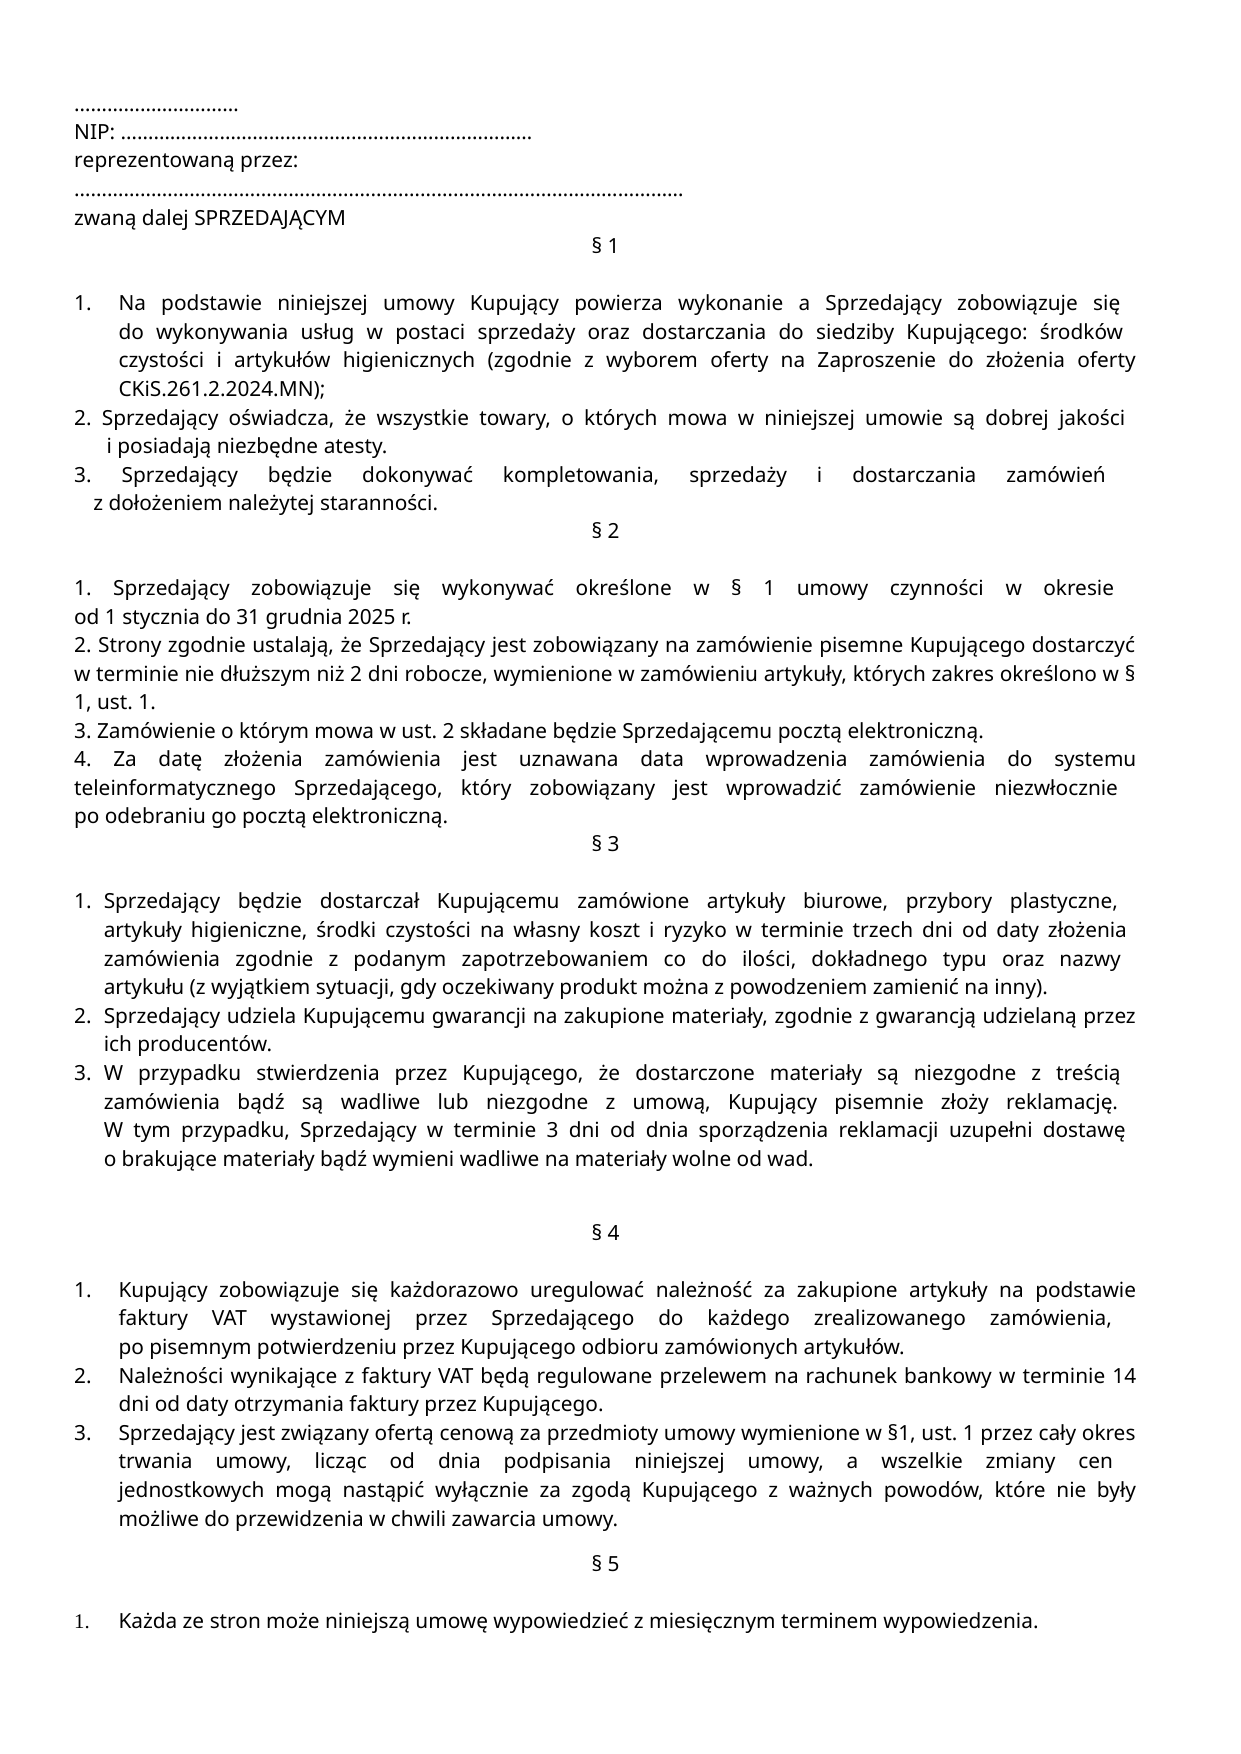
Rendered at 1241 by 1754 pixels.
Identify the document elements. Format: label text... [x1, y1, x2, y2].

list Kupujący zobowiązuje się każdorazowo uregulować należność za zakupione artykuły na podstawie faktury VAT wystawionej przez Sprzedającego do każdego zrealizowanego zamówienia, po pisemnym potwierdzeniu przez Kupującego odbioru zamówionych artykułów. [74, 1275, 1137, 1361]
list W przypadku stwierdzenia przez Kupującego, że dostarczone materiały są niezgodne z treścią zamówienia bądź są wadliwe lub niezgodne z umową, Kupujący pisemnie złoży reklamację. W tym przypadku, Sprzedający w terminie 3 dni od dnia sporządzenia reklamacji uzupełni dostawę o brakujące materiały bądź wymieni wadliwe na materiały wolne od wad. [74, 1058, 1137, 1173]
text § 2 [74, 517, 1137, 545]
list Każda ze stron może niniejszą umowę wypowiedzieć z miesięcznym terminem wypowiedzenia. [74, 1606, 1137, 1634]
text § 3 [74, 829, 1137, 858]
text 3. Sprzedający będzie dokonywać kompletowania, sprzedaży i dostarczania zamówień z dołożeniem należytej staranności. [44, 460, 1137, 517]
text ………………………… [74, 89, 1137, 117]
text ………………………………………………………………………………………………… [74, 174, 1137, 203]
text 3. Zamówienie o którym mowa w ust. 2 składane będzie Sprzedającemu pocztą elektroniczną. [74, 716, 1137, 744]
text § 4 [74, 1218, 1137, 1246]
list Na podstawie niniejszej umowy Kupujący powierza wykonanie a Sprzedający zobowiązuje się do wykonywania usług w postaci sprzedaży oraz dostarczania do siedziby Kupującego: środków czystości i artykułów higienicznych (zgodnie z wyborem oferty na Zaproszenie do złożenia oferty CKiS.261.2.2024.MN); [74, 288, 1137, 403]
list Sprzedający udziela Kupującemu gwarancji na zakupione materiały, zgodnie z gwarancją udzielaną przez ich producentów. [74, 1001, 1137, 1058]
text 1. Sprzedający zobowiązuje się wykonywać określone w § 1 umowy czynności w okresie od 1 stycznia do 31 grudnia 2025 r. [74, 573, 1137, 630]
text NIP: ………………………………………………………………… [74, 117, 1137, 146]
text zwaną dalej SPRZEDAJĄCYM [74, 203, 1137, 231]
text § 1 [74, 231, 1137, 260]
list Należności wynikające z faktury VAT będą regulowane przelewem na rachunek bankowy w terminie 14 dni od daty otrzymania faktury przez Kupującego. [74, 1361, 1137, 1418]
list Sprzedający jest związany ofertą cenową za przedmioty umowy wymienione w §1, ust. 1 przez cały okres trwania umowy, licząc od dnia podpisania niniejszej umowy, a wszelkie zmiany cen jednostkowych mogą nastąpić wyłącznie za zgodą Kupującego z ważnych powodów, które nie były możliwe do przewidzenia w chwili zawarcia umowy. [74, 1418, 1137, 1532]
list Sprzedający będzie dostarczał Kupującemu zamówione artykuły biurowe, przybory plastyczne, artykuły higieniczne, środki czystości na własny koszt i ryzyko w terminie trzech dni od daty złożenia zamówienia zgodnie z podanym zapotrzebowaniem co do ilości, dokładnego typu oraz nazwy artykułu (z wyjątkiem sytuacji, gdy oczekiwany produkt można z powodzeniem zamienić na inny). [74, 886, 1137, 1001]
text 4. Za datę złożenia zamówienia jest uznawana data wprowadzenia zamówienia do systemu teleinformatycznego Sprzedającego, który zobowiązany jest wprowadzić zamówienie niezwłocznie po odebraniu go pocztą elektroniczną. [74, 744, 1137, 829]
text 2. Sprzedający oświadcza, że wszystkie towary, o których mowa w niniejszej umowie są dobrej jakości i posiadają niezbędne atesty. [74, 403, 1137, 460]
text reprezentowaną przez: [74, 146, 1137, 174]
text § 5 [74, 1549, 1137, 1578]
text 2. Strony zgodnie ustalają, że Sprzedający jest zobowiązany na zamówienie pisemne Kupującego dostarczyć w terminie nie dłuższym niż 2 dni robocze, wymienione w zamówieniu artykuły, których zakres określono w § 1, ust. 1. [74, 630, 1137, 716]
